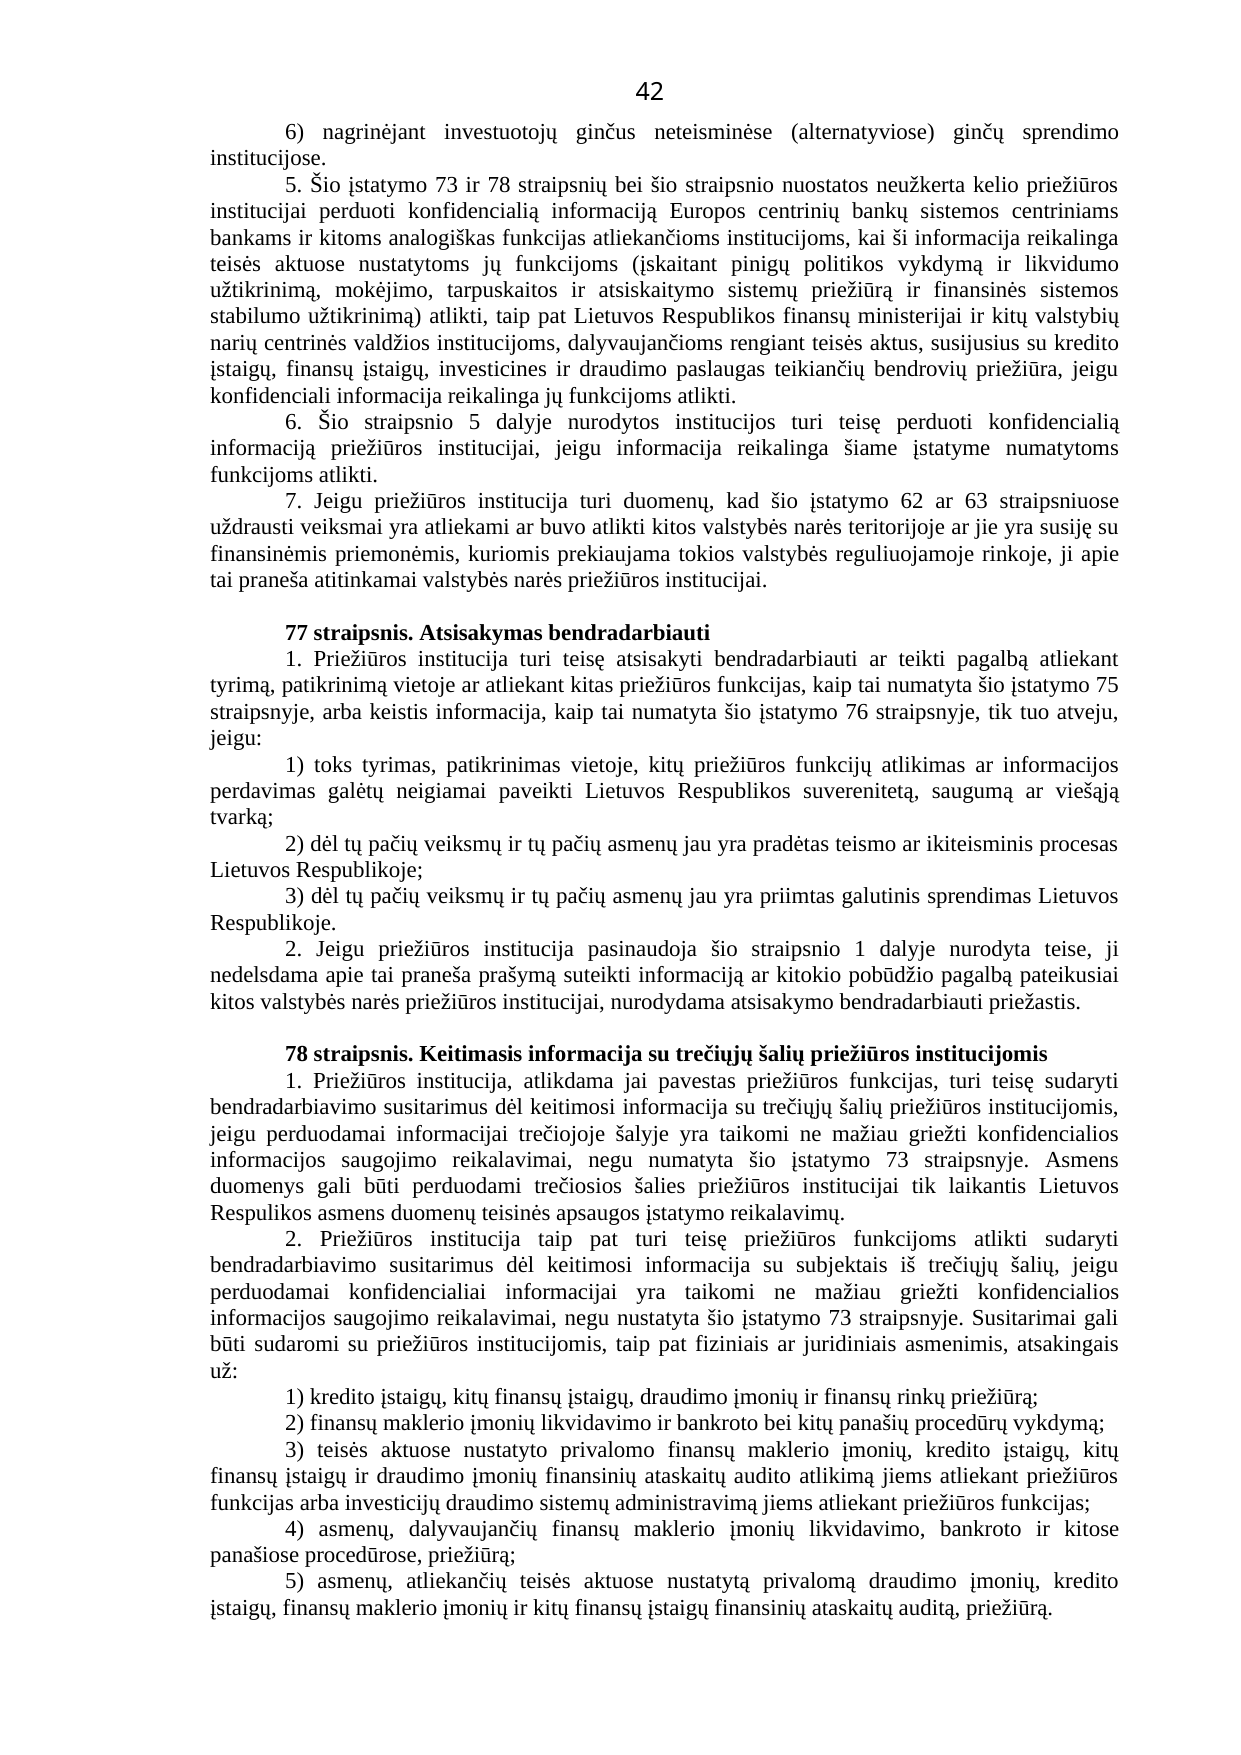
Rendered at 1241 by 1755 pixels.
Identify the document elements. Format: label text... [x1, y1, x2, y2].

text 6) nagrinėjant investuotojų ginčus neteisminėse (alternatyviose) ginčų sprendimo institucijose. [210, 118, 1120, 171]
text 78 straipsnis. Keitimasis informacija su trečiųjų šalių priežiūros institucijomis [210, 1041, 1120, 1067]
text 2. Jeigu priežiūros institucija pasinaudoja šio straipsnio 1 dalyje nurodyta teise, ji nedelsdama apie tai praneša prašymą suteikti informaciją ar kitokio pobūdžio pagalbą pateikusiai kitos valstybės narės priežiūros institucijai, nurodydama atsisakymo bendradarbiauti priežastis. [210, 935, 1120, 1014]
text 1. Priežiūros institucija turi teisę atsisakyti bendradarbiauti ar teikti pagalbą atliekant tyrimą, patikrinimą vietoje ar atliekant kitas priežiūros funkcijas, kaip tai numatyta šio įstatymo 75 straipsnyje, arba keistis informacija, kaip tai numatyta šio įstatymo 76 straipsnyje, tik tuo atveju, jeigu: [210, 645, 1120, 751]
text 77 straipsnis. Atsisakymas bendradarbiauti [210, 619, 1120, 645]
text 2) finansų maklerio įmonių likvidavimo ir bankroto bei kitų panašių procedūrų vykdymą; [210, 1409, 1120, 1436]
text 7. Jeigu priežiūros institucija turi duomenų, kad šio įstatymo 62 ar 63 straipsniuose uždrausti veiksmai yra atliekami ar buvo atlikti kitos valstybės narės teritorijoje ar jie yra susiję su finansinėmis priemonėmis, kuriomis prekiaujama tokios valstybės reguliuojamoje rinkoje, ji apie tai praneša atitinkamai valstybės narės priežiūros institucijai. [210, 487, 1120, 592]
text 5) asmenų, atliekančių teisės aktuose nustatytą privalomą draudimo įmonių, kredito įstaigų, finansų maklerio įmonių ir kitų finansų įstaigų finansinių ataskaitų auditą, priežiūrą. [210, 1568, 1120, 1620]
text 1. Priežiūros institucija, atlikdama jai pavestas priežiūros funkcijas, turi teisę sudaryti bendradarbiavimo susitarimus dėl keitimosi informacija su trečiųjų šalių priežiūros institucijomis, jeigu perduodamai informacijai trečiojoje šalyje yra taikomi ne mažiau griežti konfidencialios informacijos saugojimo reikalavimai, negu numatyta šio įstatymo 73 straipsnyje. Asmens duomenys gali būti perduodami trečiosios šalies priežiūros institucijai tik laikantis Lietuvos Respulikos asmens duomenų teisinės apsaugos įstatymo reikalavimų. [210, 1067, 1120, 1225]
text 2. Priežiūros institucija taip pat turi teisę priežiūros funkcijoms atlikti sudaryti bendradarbiavimo susitarimus dėl keitimosi informacija su subjektais iš trečiųjų šalių, jeigu perduodamai konfidencialiai informacijai yra taikomi ne mažiau griežti konfidencialios informacijos saugojimo reikalavimai, negu nustatyta šio įstatymo 73 straipsnyje. Susitarimai gali būti sudaromi su priežiūros institucijomis, taip pat fiziniais ar juridiniais asmenimis, atsakingais už: [210, 1225, 1120, 1383]
text 3) dėl tų pačių veiksmų ir tų pačių asmenų jau yra priimtas galutinis sprendimas Lietuvos Respublikoje. [210, 882, 1120, 935]
text 4) asmenų, dalyvaujančių finansų maklerio įmonių likvidavimo, bankroto ir kitose panašiose procedūrose, priežiūrą; [210, 1515, 1120, 1568]
text 1) kredito įstaigų, kitų finansų įstaigų, draudimo įmonių ir finansų rinkų priežiūrą; [210, 1383, 1120, 1409]
text 6. Šio straipsnio 5 dalyje nurodytos institucijos turi teisę perduoti konfidencialią informaciją priežiūros institucijai, jeigu informacija reikalinga šiame įstatyme numatytoms funkcijoms atlikti. [210, 408, 1120, 487]
text 2) dėl tų pačių veiksmų ir tų pačių asmenų jau yra pradėtas teismo ar ikiteisminis procesas Lietuvos Respublikoje; [210, 830, 1120, 882]
text 5. Šio įstatymo 73 ir 78 straipsnių bei šio straipsnio nuostatos neužkerta kelio priežiūros institucijai perduoti konfidencialią informaciją Europos centrinių bankų sistemos centriniams bankams ir kitoms analogiškas funkcijas atliekančioms institucijoms, kai ši informacija reikalinga teisės aktuose nustatytoms jų funkcijoms (įskaitant pinigų politikos vykdymą ir likvidumo užtikrinimą, mokėjimo, tarpuskaitos ir atsiskaitymo sistemų priežiūrą ir finansinės sistemos stabilumo užtikrinimą) atlikti, taip pat Lietuvos Respublikos finansų ministerijai ir kitų valstybių narių centrinės valdžios institucijoms, dalyvaujančioms rengiant teisės aktus, susijusius su kredito įstaigų, finansų įstaigų, investicines ir draudimo paslaugas teikiančių bendrovių priežiūra, jeigu konfidenciali informacija reikalinga jų funkcijoms atlikti. [210, 171, 1120, 408]
text 3) teisės aktuose nustatyto privalomo finansų maklerio įmonių, kredito įstaigų, kitų finansų įstaigų ir draudimo įmonių finansinių ataskaitų audito atlikimą jiems atliekant priežiūros funkcijas arba investicijų draudimo sistemų administravimą jiems atliekant priežiūros funkcijas; [210, 1436, 1120, 1515]
text 1) toks tyrimas, patikrinimas vietoje, kitų priežiūros funkcijų atlikimas ar informacijos perdavimas galėtų neigiamai paveikti Lietuvos Respublikos suverenitetą, saugumą ar viešąją tvarką; [210, 751, 1120, 830]
